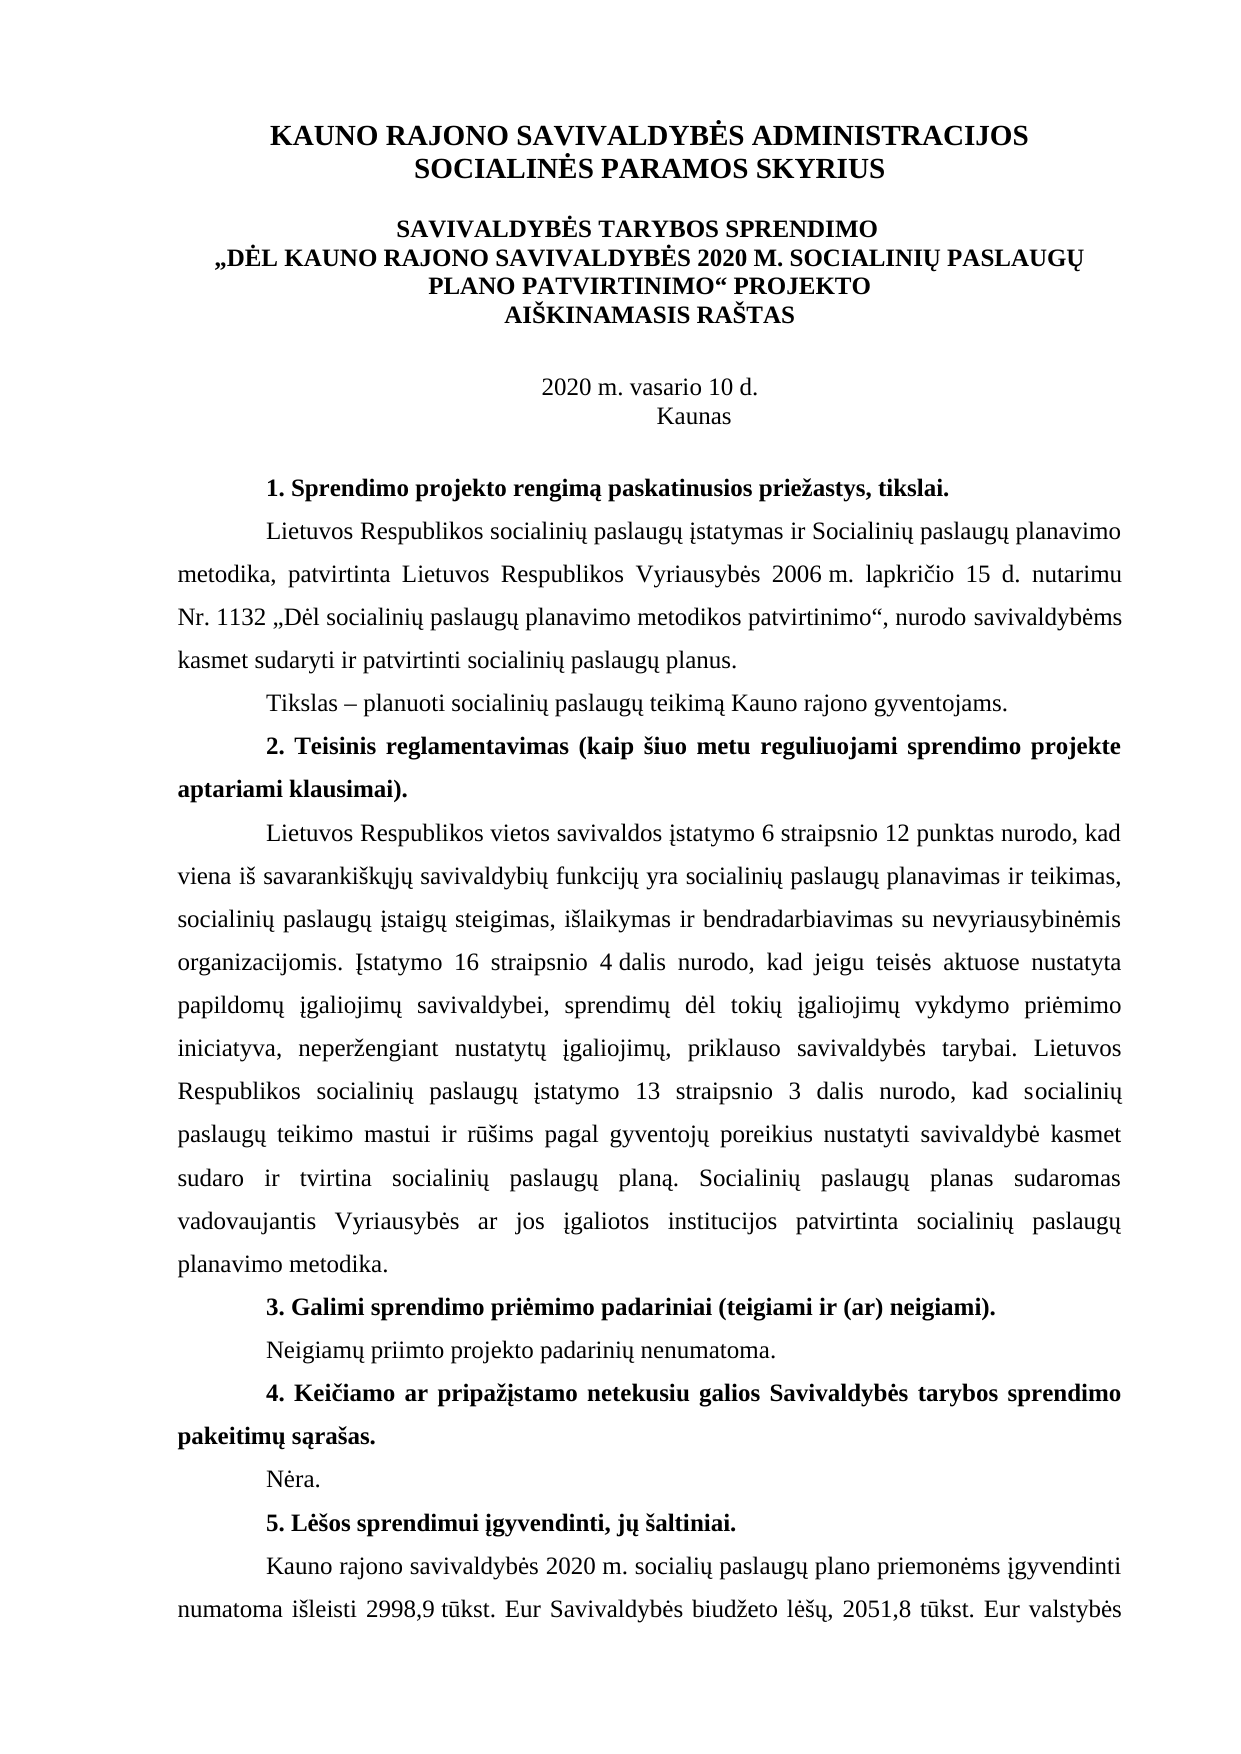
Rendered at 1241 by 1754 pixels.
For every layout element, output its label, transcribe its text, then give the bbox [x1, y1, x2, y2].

text 5. Lėšos sprendimui įgyvendinti, jų šaltiniai. [177, 1508, 1122, 1536]
text KAUNO RAJONO SAVIVALDYBĖS ADMINISTRACIJOS [177, 118, 1122, 152]
text AIŠKINAMASIS RAŠTAS [177, 300, 1122, 329]
text Lietuvos Respublikos vietos savivaldos įstatymo 6 straipsnio 12 punktas nurodo, kad viena iš savarankiškųjų savivaldybių funkcijų yra socialinių paslaugų planavimas ir teikimas, socialinių paslaugų įstaigų steigimas, išlaikymas ir bendradarbiavimas su nevyriausybinėmis organizacijomis. Įstatymo 16 straipsnio 4 dalis nurodo, kad jeigu teisės aktuose nustatyta papildomų įgaliojimų savivaldybei, sprendimų dėl tokių įgaliojimų vykdymo priėmimo iniciatyva, neperžengiant nustatytų įgaliojimų, priklauso savivaldybės tarybai. Lietuvos Respublikos socialinių paslaugų įstatymo 13 straipsnio 3 dalis nurodo, kad socialinių paslaugų teikimo mastui ir rūšims pagal gyventojų poreikius nustatyti savivaldybė kasmet sudaro ir tvirtina socialinių paslaugų planą. Socialinių paslaugų planas sudaromas vadovaujantis Vyriausybės ar jos įgaliotos institucijos patvirtinta socialinių paslaugų planavimo metodika. [177, 818, 1122, 1278]
text „DĖL KAUNO RAJONO SAVIVALDYBĖS 2020 M. SOCIALINIŲ PASLAUGŲ PLANO PATVIRTINIMO“ PROJEKTO [177, 243, 1122, 300]
text Lietuvos Respublikos socialinių paslaugų įstatymas ir Socialinių paslaugų planavimo metodika, patvirtinta Lietuvos Respublikos Vyriausybės 2006 m. lapkričio 15 d. nutarimu Nr. 1132 „Dėl socialinių paslaugų planavimo metodikos patvirtinimo“, nurodo savivaldybėms kasmet sudaryti ir patvirtinti socialinių paslaugų planus. [177, 516, 1122, 674]
text Nėra. [177, 1464, 1122, 1493]
text Tikslas – planuoti socialinių paslaugų teikimą Kauno rajono gyventojams. [177, 688, 1122, 717]
text 4. Keičiamo ar pripažįstamo netekusiu galios Savivaldybės tarybos sprendimo pakeitimų sąrašas. [177, 1378, 1122, 1450]
text Kauno rajono savivaldybės 2020 m. socialių paslaugų plano priemonėms įgyvendinti numatoma išleisti 2998,9 tūkst. Eur Savivaldybės biudžeto lėšų, 2051,8 tūkst. Eur valstybės [177, 1551, 1122, 1623]
text 1. Sprendimo projekto rengimą paskatinusios priežastys, tikslai. [177, 473, 1122, 501]
text 2. Teisinis reglamentavimas (kaip šiuo metu reguliuojami sprendimo projekte aptariami klausimai). [177, 731, 1122, 803]
text SAVIVALDYBĖS TARYBOS SPRENDIMO [158, 214, 1122, 243]
text 3. Galimi sprendimo priėmimo padariniai (teigiami ir (ar) neigiami). [177, 1292, 1122, 1321]
text Kaunas [177, 401, 1122, 429]
text Neigiamų priimto projekto padarinių nenumatoma. [177, 1335, 1122, 1364]
text SOCIALINĖS PARAMOS SKYRIUS [177, 152, 1122, 185]
text 2020 m. vasario 10 d. [177, 372, 1122, 401]
